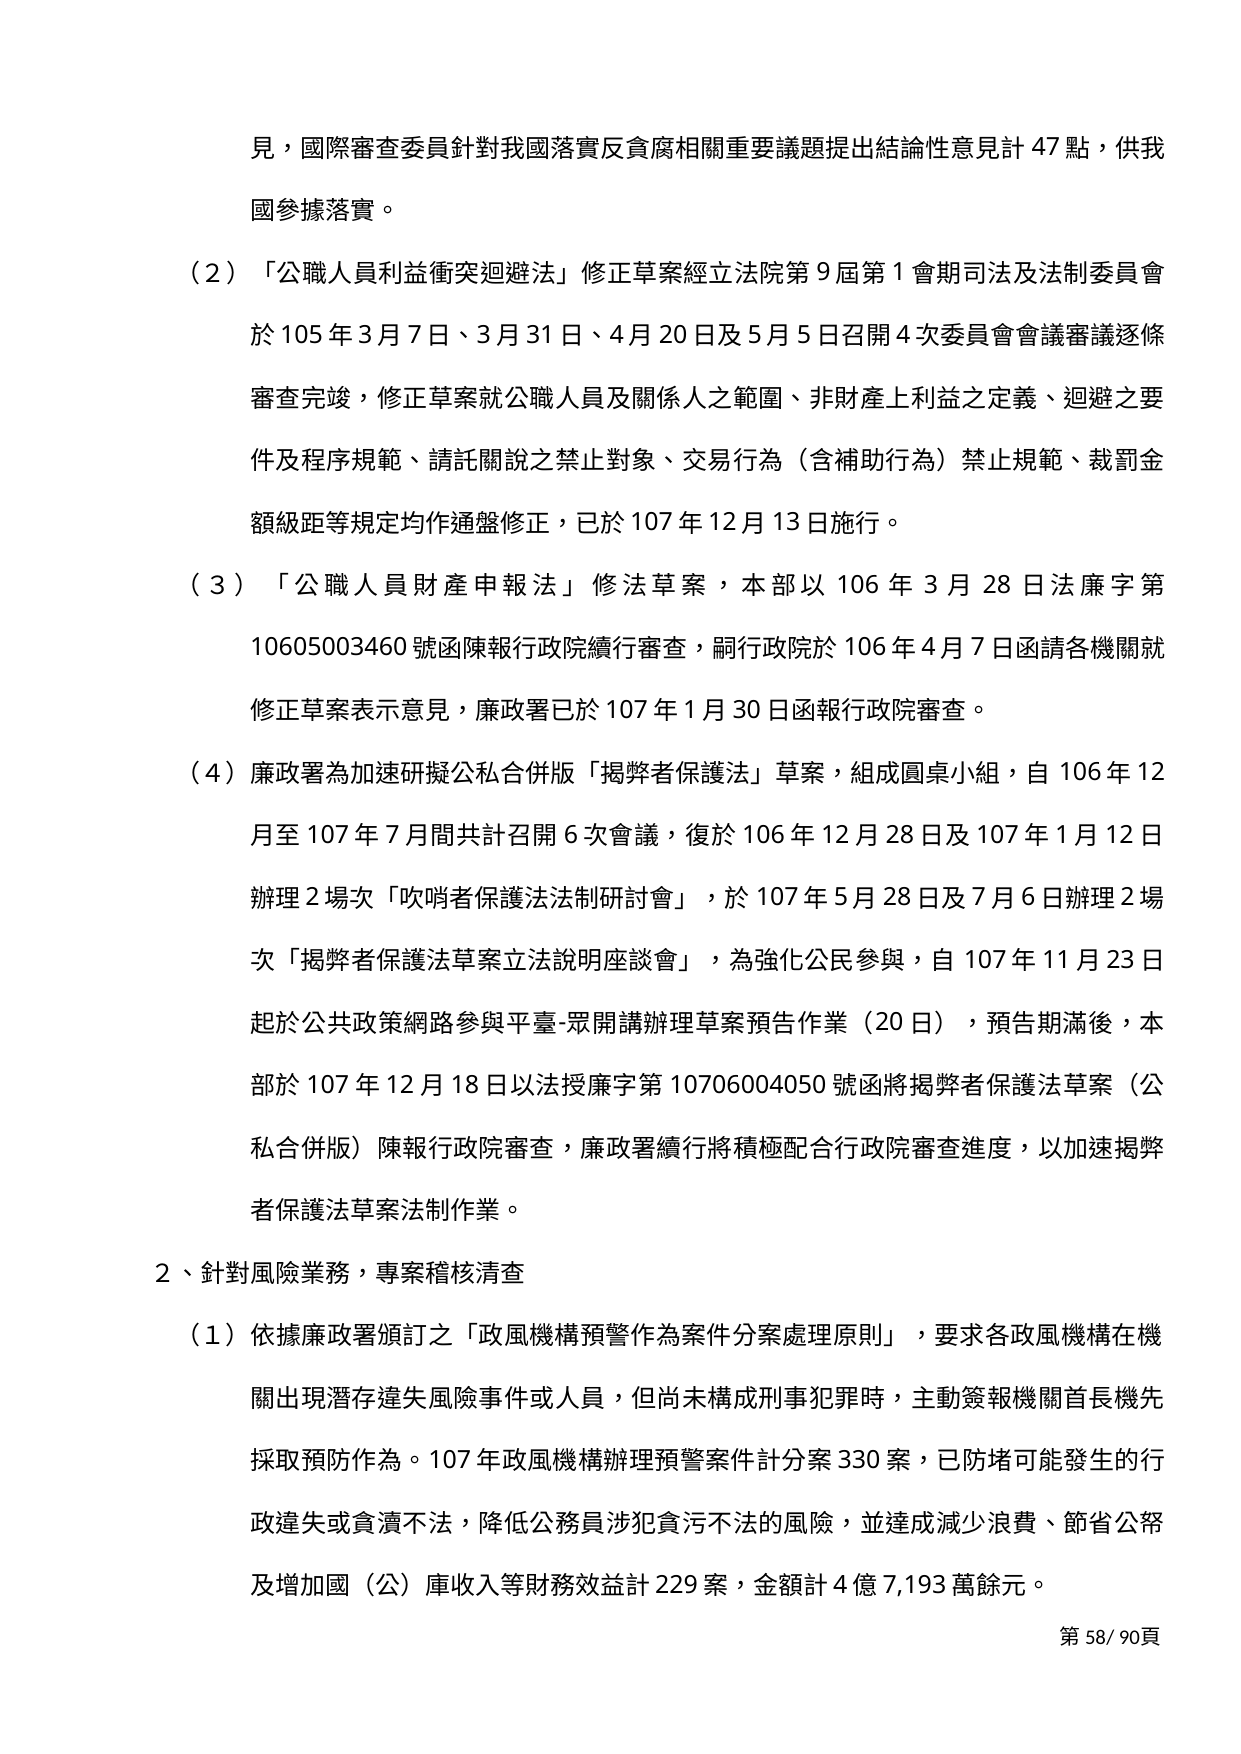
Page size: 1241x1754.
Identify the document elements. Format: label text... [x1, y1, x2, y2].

text （１）依據廉政署頒訂之「政風機構預警作為案件分案處理原則」，要求各政風機構在機關出現潛存違失風險事件或人員，但尚未構成刑事犯罪時，主動簽報機關首長機先採取預防作為。107年政風機構辦理預警案件計分案330案，已防堵可能發生的行政違失或貪瀆不法，降低公務員涉犯貪污不法的風險，並達成減少浪費、節省公帑及增加國（公）庫收入等財務效益計229案，金額計4億7,193萬餘元。 [175, 1292, 1165, 1604]
text （３）「公職人員財產申報法」修法草案，本部以106年3月28日法廉字第10605003460號函陳報行政院續行審查，嗣行政院於106年4月7日函請各機關就修正草案表示意見，廉政署已於107年1月30日函報行政院審查。 [175, 542, 1165, 729]
text （４）廉政署為加速研擬公私合併版「揭弊者保護法」草案，組成圓桌小組，自106年12月至107年7月間共計召開6次會議，復於106年12月28日及107年1月12日辦理2場次「吹哨者保護法法制研討會」，於107年5月28日及7月6日辦理2場次「揭弊者保護法草案立法說明座談會」，為強化公民參與，自107年11月23日起於公共政策網路參與平臺-眾開講辦理草案預告作業（20日），預告期滿後，本部於107年12月18日以法授廉字第10706004050號函將揭弊者保護法草案（公私合併版）陳報行政院審查，廉政署續行將積極配合行政院審查進度，以加速揭弊者保護法草案法制作業。 [175, 729, 1165, 1229]
text 見，國際審查委員針對我國落實反貪腐相關重要議題提出結論性意見計47點，供我國參據落實。 [175, 104, 1165, 229]
text ２、針對風險業務，專案稽核清查 [150, 1229, 1165, 1292]
text （２）「公職人員利益衝突迴避法」修正草案經立法院第9屆第1會期司法及法制委員會於105年3月7日、3月31日、4月20日及5月5日召開4次委員會會議審議逐條審查完竣，修正草案就公職人員及關係人之範圍、非財產上利益之定義、迴避之要件及程序規範、請託關說之禁止對象、交易行為（含補助行為）禁止規範、裁罰金額級距等規定均作通盤修正，已於107年12月13日施行。 [175, 229, 1165, 542]
